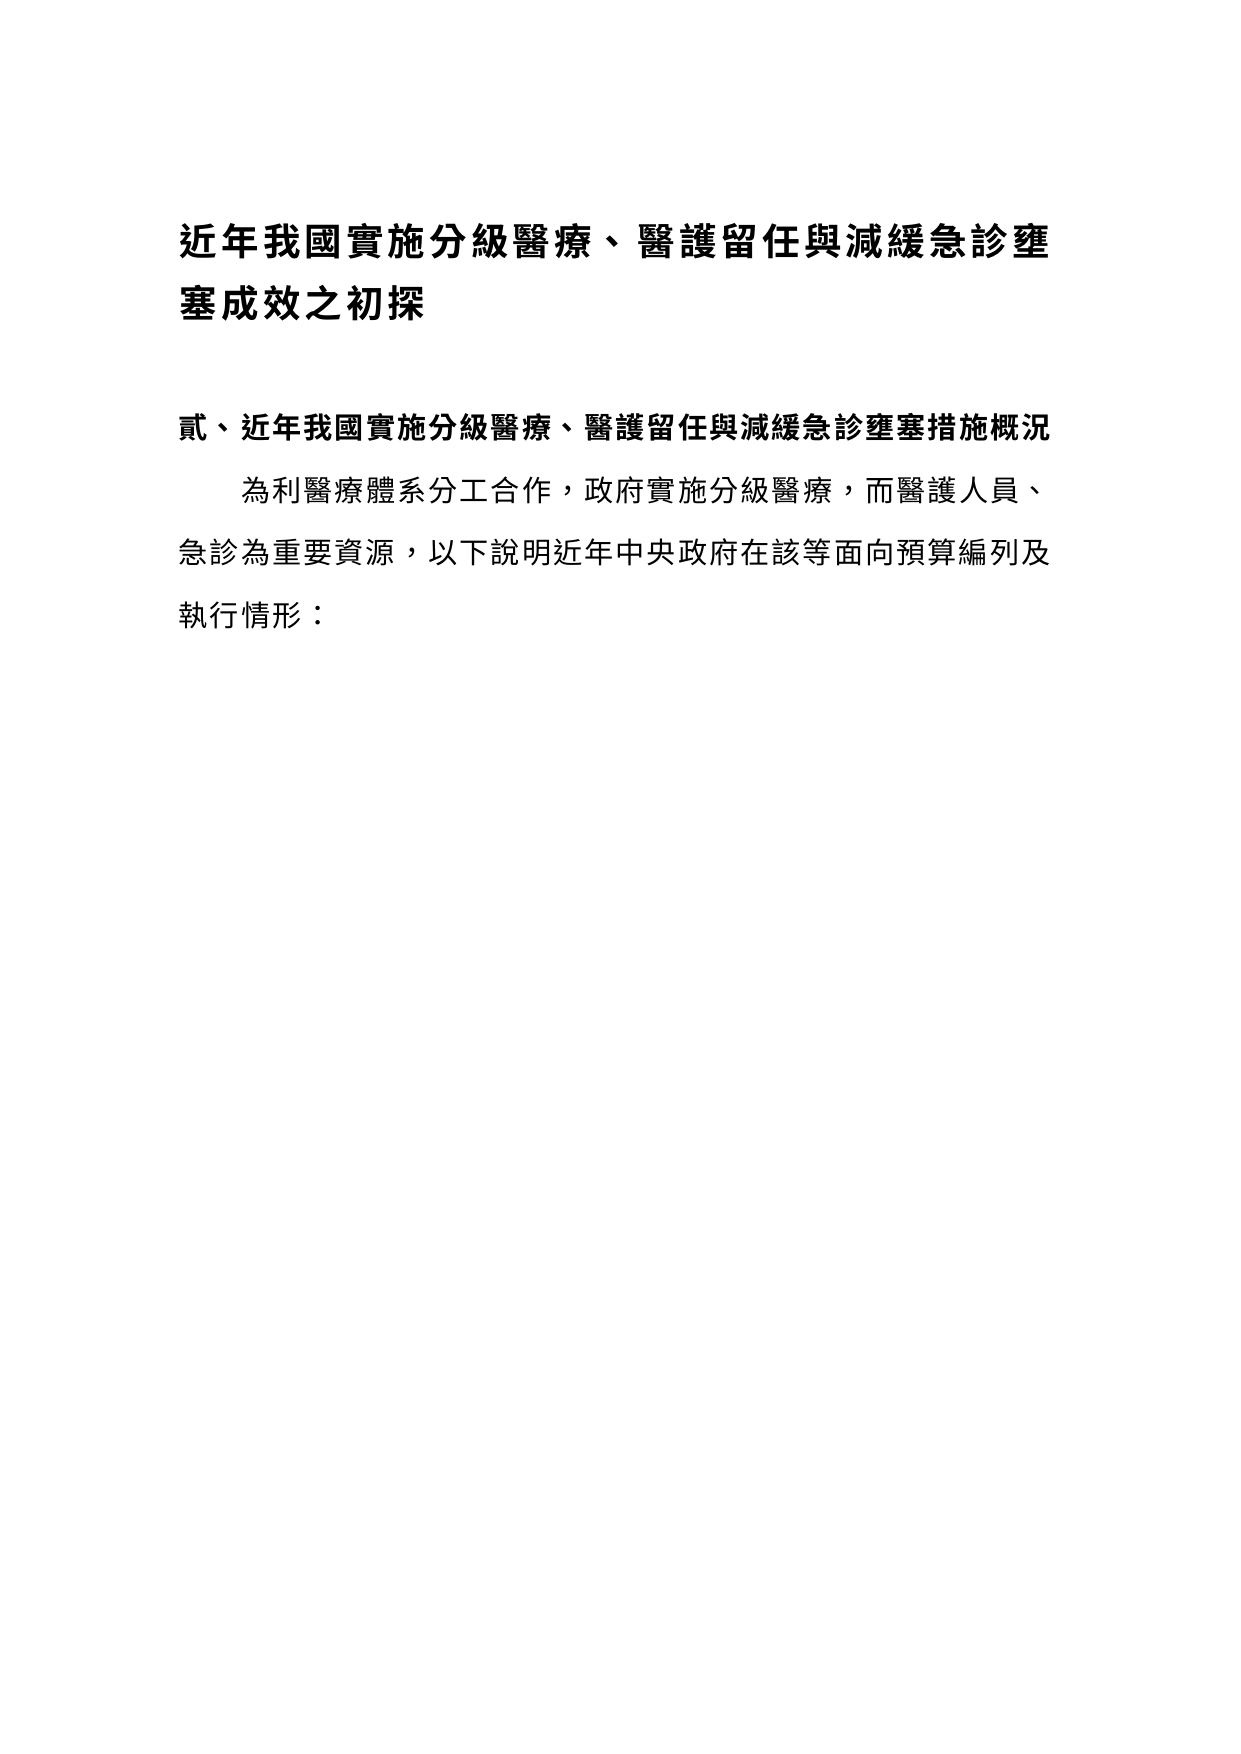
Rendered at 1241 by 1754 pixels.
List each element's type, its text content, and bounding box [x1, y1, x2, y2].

text 貳、近年我國實施分級醫療、醫護留任與減緩急診壅塞措施概況 [177, 384, 1063, 447]
text 為利醫療體系分工合作，政府實施分級醫療，而醫護人員、急診為重要資源，以下說明近年中央政府在該等面向預算編列及執行情形： [177, 447, 1063, 634]
text 近年我國實施分級醫療、醫護留任與減緩急診壅塞成效之初探 [172, 197, 1059, 322]
